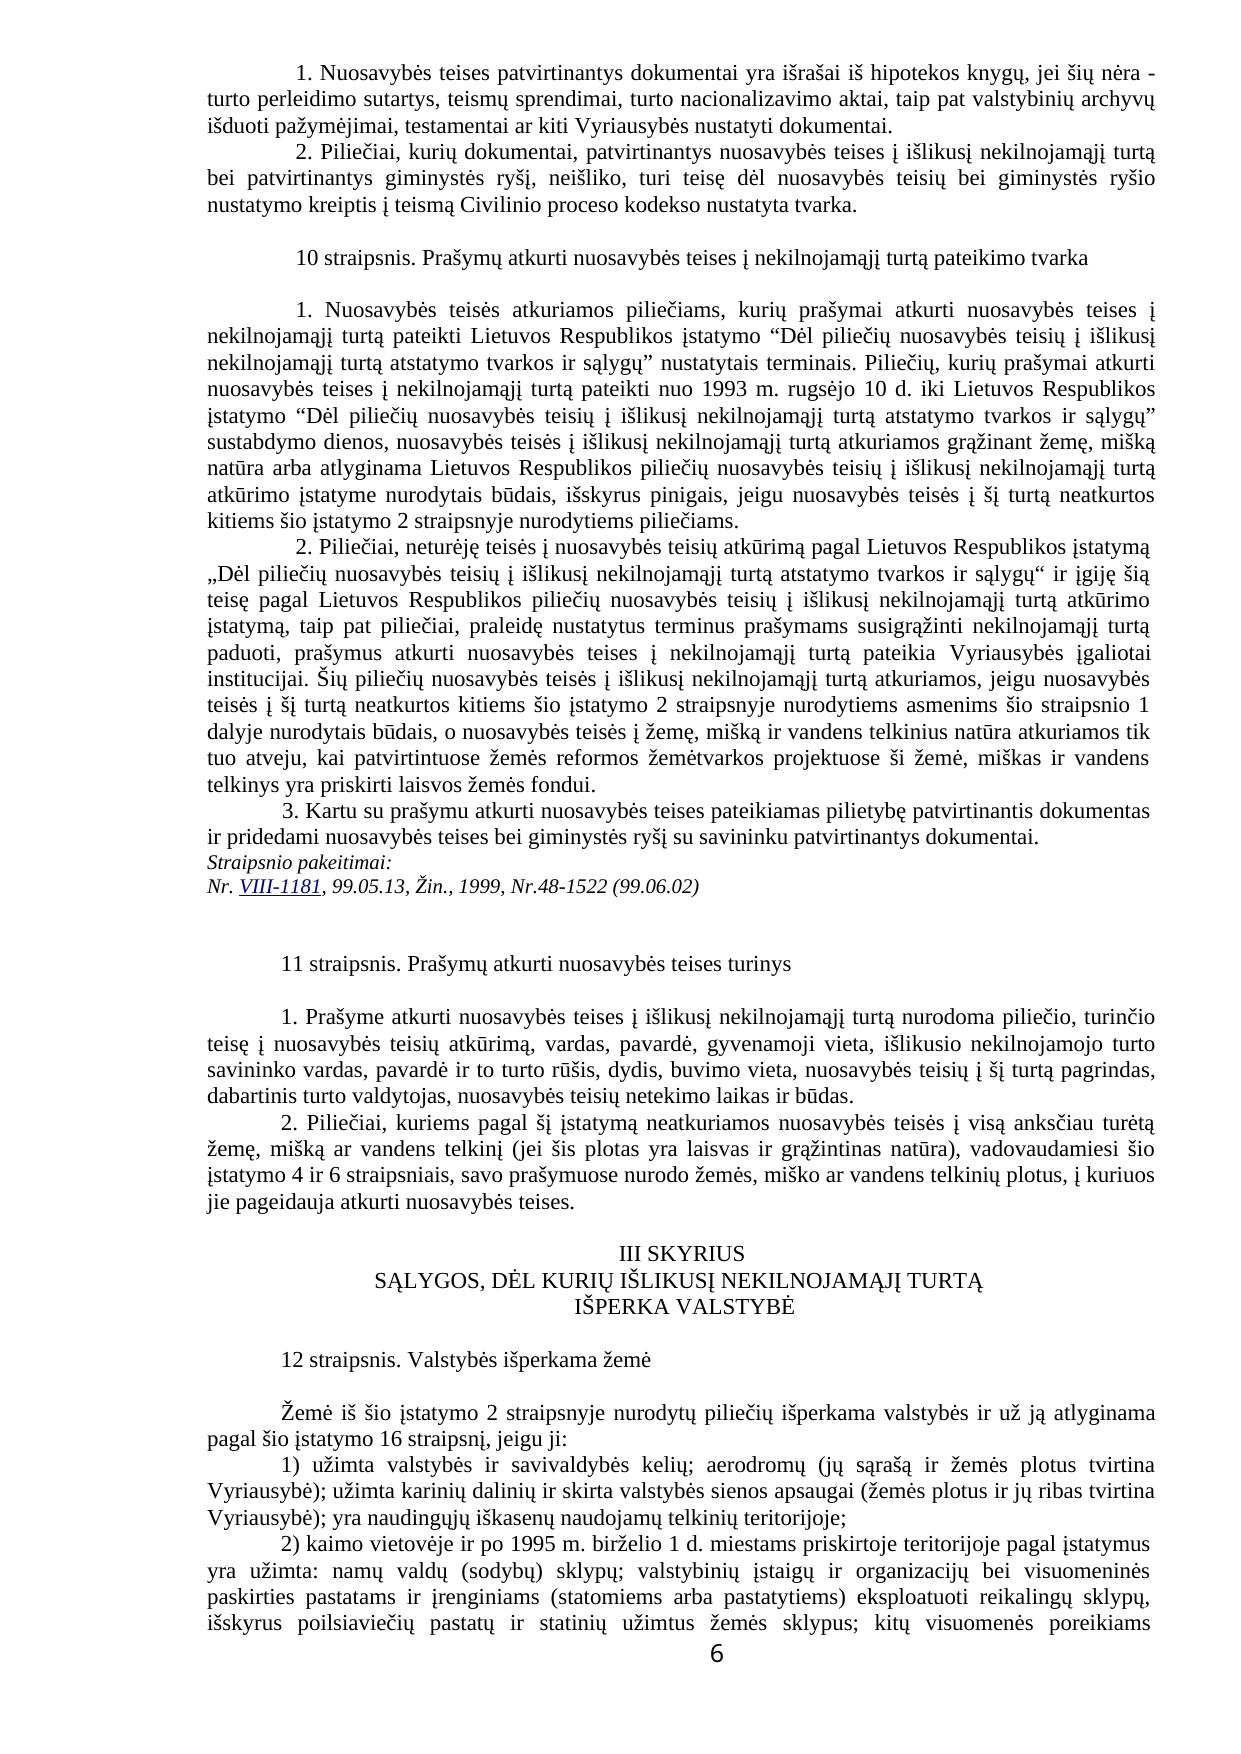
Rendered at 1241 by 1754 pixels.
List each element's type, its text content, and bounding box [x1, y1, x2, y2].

text IŠPERKA VALSTYBĖ [207, 1293, 1157, 1319]
text 2. Piliečiai, kurių dokumentai, patvirtinantys nuosavybės teises į išlikusį nekilnojamąjį turtą bei patvirtinantys giminystės ryšį, neišliko, turi teisę dėl nuosavybės teisių bei giminystės ryšio nustatymo kreiptis į teismą Civilinio proceso kodekso nustatyta tvarka. [207, 138, 1157, 217]
text 12 straipsnis. Valstybės išperkama žemė [207, 1346, 1157, 1372]
text SĄLYGOS, DĖL KURIŲ IŠLIKUSĮ NEKILNOJAMĄJĮ TURTĄ [207, 1267, 1157, 1293]
text III SKYRIUS [207, 1240, 1157, 1267]
text 2. Piliečiai, neturėję teisės į nuosavybės teisių atkūrimą pagal Lietuvos Respublikos įstatymą „Dėl piliečių nuosavybės teisių į išlikusį nekilnojamąjį turtą atstatymo tvarkos ir sąlygų“ ir įgiję šią teisę pagal Lietuvos Respublikos piliečių nuosavybės teisių į išlikusį nekilnojamąjį turtą atkūrimo įstatymą, taip pat piliečiai, praleidę nustatytus terminus prašymams susigrąžinti nekilnojamąjį turtą paduoti, prašymus atkurti nuosavybės teises į nekilnojamąjį turtą pateikia Vyriausybės įgaliotai institucijai. Šių piliečių nuosavybės teisės į išlikusį nekilnojamąjį turtą atkuriamos, jeigu nuosavybės teisės į šį turtą neatkurtos kitiems šio įstatymo 2 straipsnyje nurodytiems asmenims šio straipsnio 1 dalyje nurodytais būdais, o nuosavybės teisės į žemę, mišką ir vandens telkinius natūra atkuriamos tik tuo atveju, kai patvirtintuose žemės reformos žemėtvarkos projektuose ši žemė, miškas ir vandens telkinys yra priskirti laisvos žemės fondui. [207, 533, 1152, 797]
text 11 straipsnis. Prašymų atkurti nuosavybės teises turinys [207, 951, 1157, 977]
text 2. Piliečiai, kuriems pagal šį įstatymą neatkuriamos nuosavybės teisės į visą anksčiau turėtą žemę, mišką ar vandens telkinį (jei šis plotas yra laisvas ir grąžintinas natūra), vadovaudamiesi šio įstatymo 4 ir 6 straipsniais, savo prašymuose nurodo žemės, miško ar vandens telkinių plotus, į kuriuos jie pageidauja atkurti nuosavybės teises. [207, 1109, 1157, 1214]
text 1. Nuosavybės teises patvirtinantys dokumentai yra išrašai iš hipotekos knygų, jei šių nėra - turto perleidimo sutartys, teismų sprendimai, turto nacionalizavimo aktai, taip pat valstybinių archyvų išduoti pažymėjimai, testamentai ar kiti Vyriausybės nustatyti dokumentai. [207, 59, 1157, 138]
text 1. Prašyme atkurti nuosavybės teises į išlikusį nekilnojamąjį turtą nurodoma piliečio, turinčio teisę į nuosavybės teisių atkūrimą, vardas, pavardė, gyvenamoji vieta, išlikusio nekilnojamojo turto savininko vardas, pavardė ir to turto rūšis, dydis, buvimo vieta, nuosavybės teisių į šį turtą pagrindas, dabartinis turto valdytojas, nuosavybės teisių netekimo laikas ir būdas. [207, 1003, 1157, 1109]
text 2) kaimo vietovėje ir po 1995 m. birželio 1 d. miestams priskirtoje teritorijoje pagal įstatymus yra užimta: namų valdų (sodybų) sklypų; valstybinių įstaigų ir organizacijų bei visuomeninės paskirties pastatams ir įrenginiams (statomiems arba pastatytiems) eksploatuoti reikalingų sklypų, išskyrus poilsiaviečių pastatų ir statinių užimtus žemės sklypus; kitų visuomenės poreikiams [207, 1530, 1152, 1636]
text Straipsnio pakeitimai: [207, 850, 1157, 874]
text Žemė iš šio įstatymo 2 straipsnyje nurodytų piliečių išperkama valstybės ir už ją atlyginama pagal šio įstatymo 16 straipsnį, jeigu ji: [207, 1398, 1157, 1451]
text 1. Nuosavybės teisės atkuriamos piliečiams, kurių prašymai atkurti nuosavybės teises į nekilnojamąjį turtą pateikti Lietuvos Respublikos įstatymo “Dėl piliečių nuosavybės teisių į išlikusį nekilnojamąjį turtą atstatymo tvarkos ir sąlygų” nustatytais terminais. Piliečių, kurių prašymai atkurti nuosavybės teises į nekilnojamąjį turtą pateikti nuo 1993 m. rugsėjo 10 d. iki Lietuvos Respublikos įstatymo “Dėl piliečių nuosavybės teisių į išlikusį nekilnojamąjį turtą atstatymo tvarkos ir sąlygų” sustabdymo dienos, nuosavybės teisės į išlikusį nekilnojamąjį turtą atkuriamos grąžinant žemę, mišką natūra arba atlyginama Lietuvos Respublikos piliečių nuosavybės teisių į išlikusį nekilnojamąjį turtą atkūrimo įstatyme nurodytais būdais, išskyrus pinigais, jeigu nuosavybės teisės į šį turtą neatkurtos kitiems šio įstatymo 2 straipsnyje nurodytiems piliečiams. [207, 296, 1157, 533]
text Nr. VIII-1181, 99.05.13, Žin., 1999, Nr.48-1522 (99.06.02) [207, 874, 1152, 898]
text 1) užimta valstybės ir savivaldybės kelių; aerodromų (jų sąrašą ir žemės plotus tvirtina Vyriausybė); užimta karinių dalinių ir skirta valstybės sienos apsaugai (žemės plotus ir jų ribas tvirtina Vyriausybė); yra naudingųjų iškasenų naudojamų telkinių teritorijoje; [207, 1451, 1157, 1530]
text 10 straipsnis. Prašymų atkurti nuosavybės teises į nekilnojamąjį turtą pateikimo tvarka [207, 243, 1157, 270]
text 3. Kartu su prašymu atkurti nuosavybės teises pateikiamas pilietybę patvirtinantis dokumentas ir pridedami nuosavybės teises bei giminystės ryšį su savininku patvirtinantys dokumentai. [207, 797, 1152, 850]
